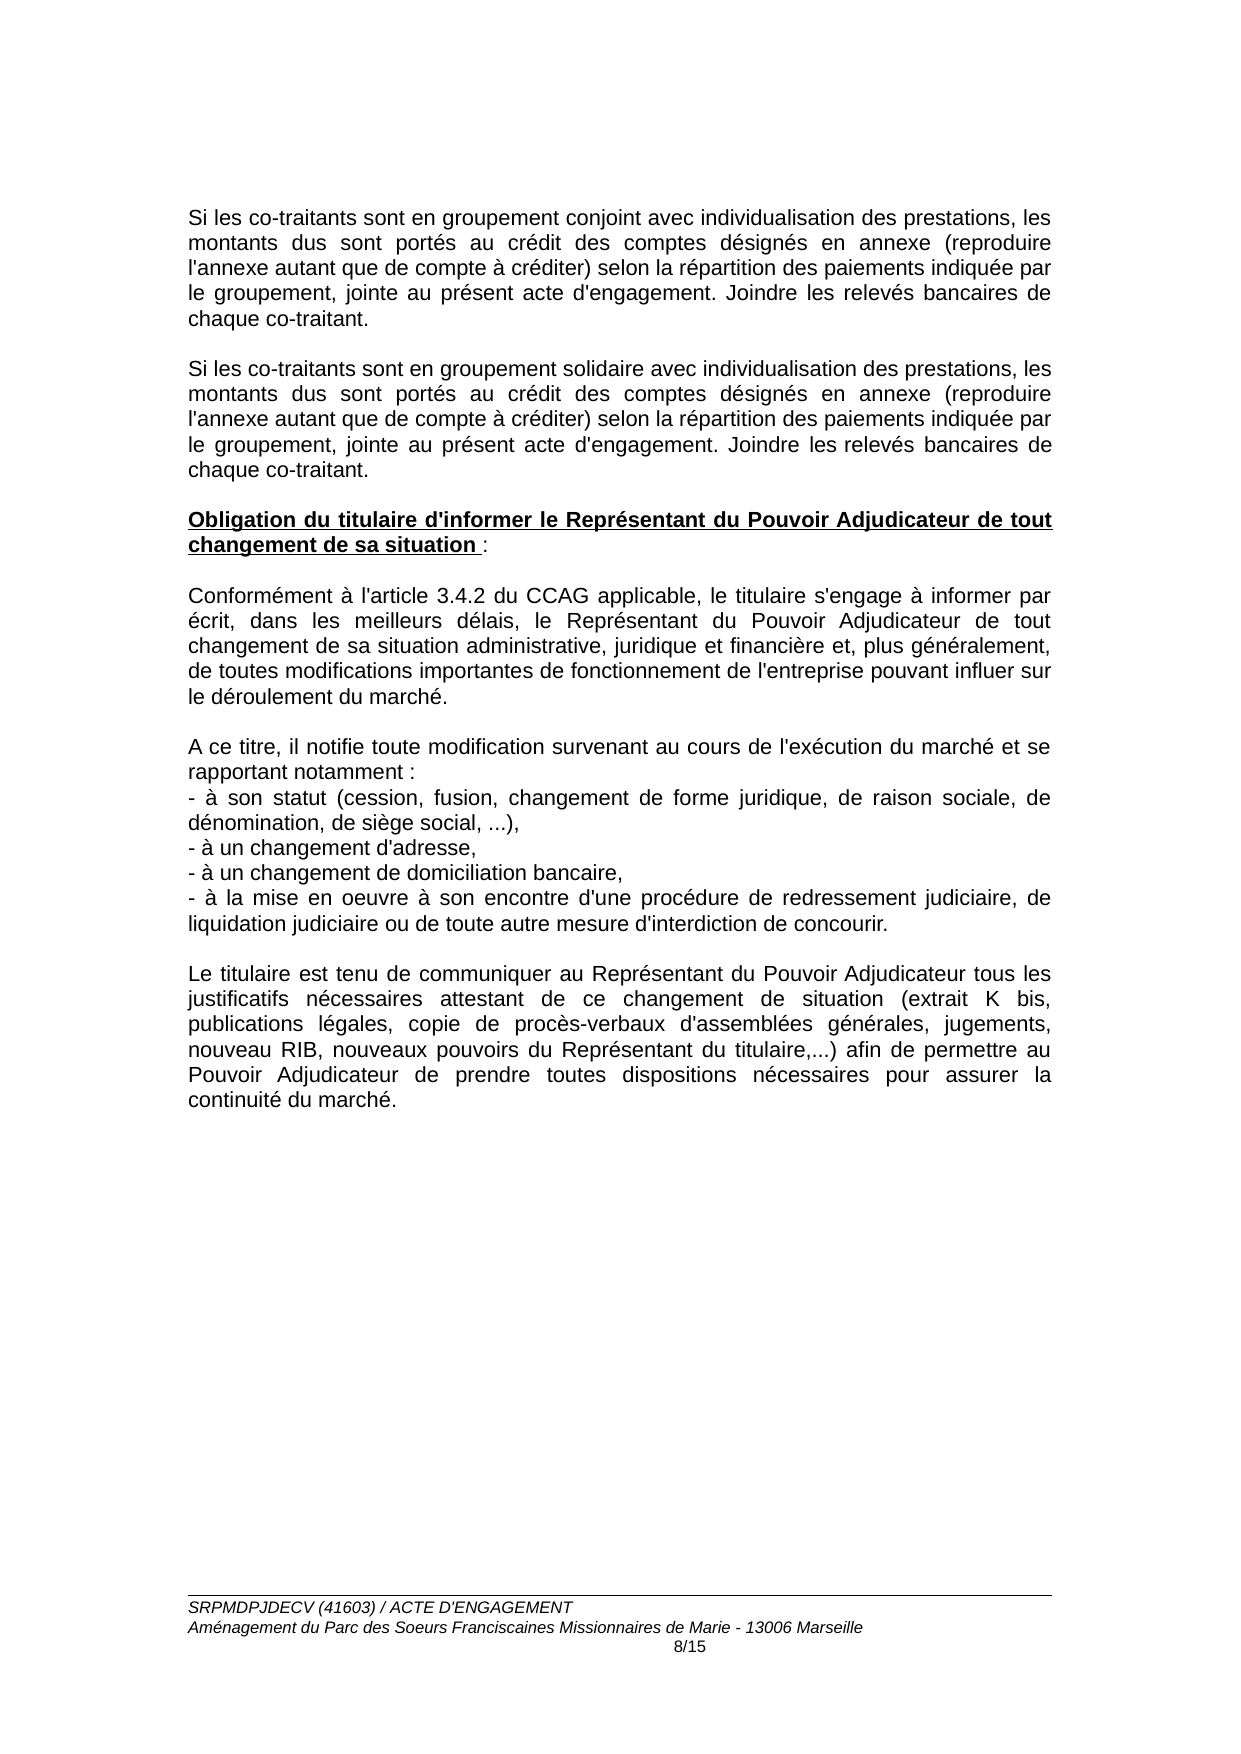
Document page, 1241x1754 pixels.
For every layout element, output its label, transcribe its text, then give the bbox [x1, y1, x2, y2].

text Conformément à l'article 3.4.2 du CCAG applicable, le titulaire s'engage à informer par écrit, dans les meilleurs délais, le Représentant du Pouvoir Adjudicateur de tout changement de sa situation administrative, juridique et financière et, plus généralement, de toutes modifications importantes de fonctionnement de l'entreprise pouvant influer sur le déroulement du marché. [188, 583, 1052, 709]
text - à son statut (cession, fusion, changement de forme juridique, de raison sociale, de dénomination, de siège social, ...), [188, 784, 1052, 835]
text A ce titre, il notifie toute modification survenant au cours de l'exécution du marché et se rapportant notamment : [188, 734, 1052, 784]
text changement de sa situation : [188, 530, 1052, 557]
text - à un changement d'adresse, [188, 835, 1052, 860]
text Si les co-traitants sont en groupement solidaire avec individualisation des prestations, les montants dus sont portés au crédit des comptes désignés en annexe (reproduire l'annexe autant que de compte à créditer) selon la répartition des paiements indiquée par le groupement, jointe au présent acte d'engagement. Joindre les relevés bancaires de chaque co-traitant. [188, 356, 1052, 482]
text Le titulaire est tenu de communiquer au Représentant du Pouvoir Adjudicateur tous les justificatifs nécessaires attestant de ce changement de situation (extrait K bis, publications légales, copie de procès-verbaux d'assemblées générales, jugements, nouveau RIB, nouveaux pouvoirs du Représentant du titulaire,...) afin de permettre au Pouvoir Adjudicateur de prendre toutes dispositions nécessaires pour assurer la continuité du marché. [188, 961, 1052, 1112]
text - à un changement de domiciliation bancaire, [188, 860, 1052, 885]
text - à la mise en oeuvre à son encontre d'une procédure de redressement judiciaire, de liquidation judiciaire ou de toute autre mesure d'interdiction de concourir. [188, 885, 1052, 936]
text Si les co-traitants sont en groupement conjoint avec individualisation des prestations, les montants dus sont portés au crédit des comptes désignés en annexe (reproduire l'annexe autant que de compte à créditer) selon la répartition des paiements indiquée par le groupement, jointe au présent acte d'engagement. Joindre les relevés bancaires de chaque co-traitant. [188, 204, 1052, 331]
text Obligation du titulaire d'informer le Représentant du Pouvoir Adjudicateur de tout [188, 507, 1052, 529]
